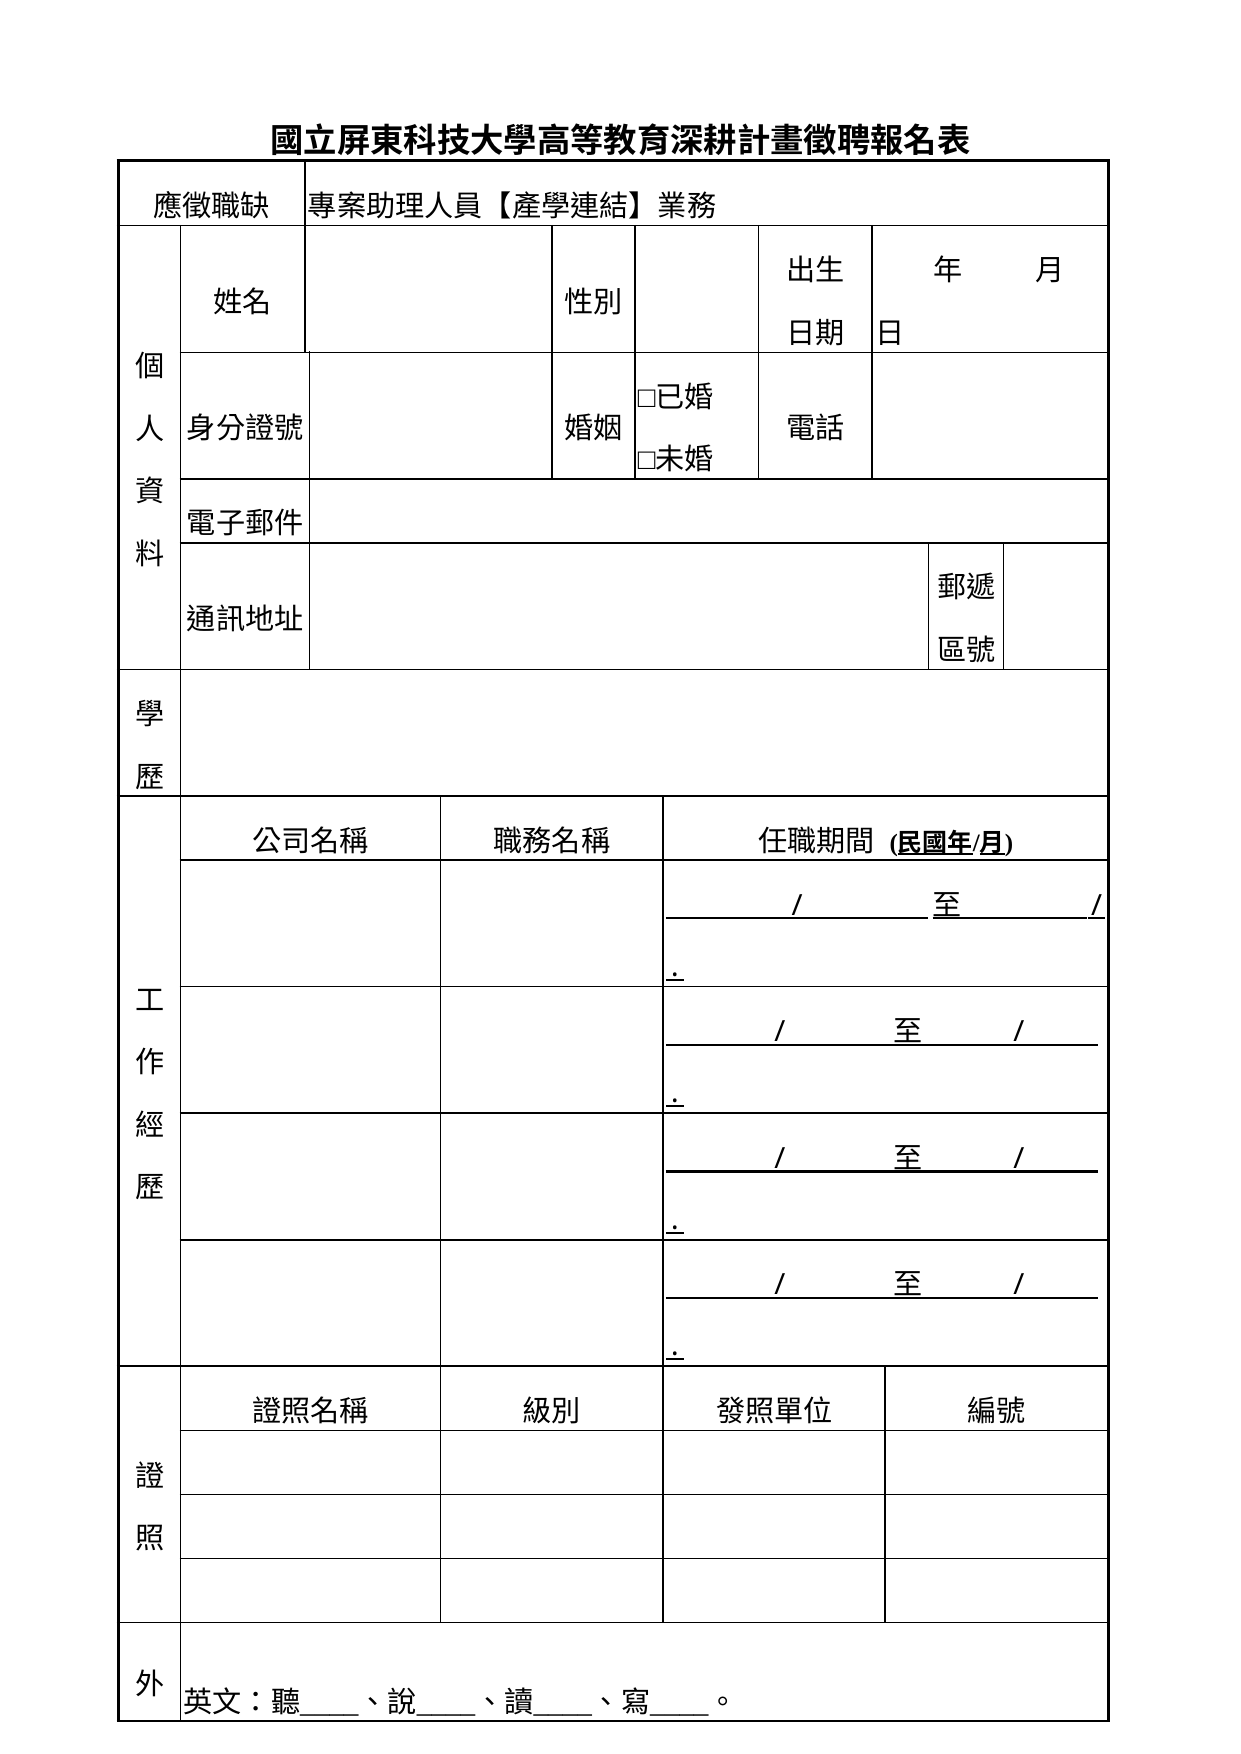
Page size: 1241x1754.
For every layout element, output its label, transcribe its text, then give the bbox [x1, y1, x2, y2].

table_cell [664, 1495, 884, 1558]
table_cell [441, 1241, 662, 1365]
table_cell [310, 544, 928, 668]
table_cell 出生 日期 [759, 226, 871, 351]
table_cell [181, 1559, 440, 1622]
table_cell 工作經歷 [120, 797, 180, 1365]
table_cell [181, 987, 440, 1112]
table_cell [181, 1495, 440, 1558]
table_cell 電子郵件 [181, 480, 309, 542]
table_cell 電話 [759, 353, 871, 478]
table_cell 通訊地址 [181, 544, 309, 668]
table_cell / 至 / . [664, 861, 1107, 986]
table_cell 姓名 [181, 226, 304, 351]
table_cell [441, 1431, 662, 1493]
table_cell 任職期間 (民國年/月) [664, 797, 1107, 859]
table_cell [310, 353, 551, 478]
table_cell 婚姻 [553, 353, 634, 478]
text 國立屏東科技大學高等教育深耕計畫徵聘報名表 [118, 97, 1122, 159]
table_cell [181, 670, 1107, 795]
table_cell [873, 353, 1107, 478]
table_cell [310, 480, 1107, 542]
table_cell [441, 861, 662, 986]
table_cell 公司名稱 [181, 797, 440, 859]
table_cell / 至 / . [664, 1114, 1107, 1239]
table_cell [886, 1431, 1107, 1493]
table_cell [181, 1431, 440, 1493]
table_header 應徵職缺 [120, 162, 304, 225]
table_cell 發照單位 [664, 1367, 884, 1429]
table_cell 英文：聽____、說____、讀____、寫____。 [181, 1623, 1107, 1720]
table_cell 級別 [441, 1367, 662, 1429]
table_header 專案助理人員【產學連結】業務 [306, 162, 1107, 225]
table_cell 性別 [553, 226, 634, 351]
table_cell 年 月 日 [873, 226, 1107, 351]
table_cell 外 [120, 1623, 180, 1720]
table_cell [664, 1431, 884, 1493]
table_cell 編號 [886, 1367, 1107, 1429]
table_cell [181, 1114, 440, 1239]
table_cell [441, 1114, 662, 1239]
table_cell 郵遞區號 [929, 544, 1003, 668]
table_cell [441, 1495, 662, 1558]
table_cell [181, 1241, 440, 1365]
table_cell [181, 861, 440, 986]
table_cell 學歷 [120, 670, 180, 795]
table_cell 身分證號 [181, 353, 309, 478]
table_cell [441, 1559, 662, 1622]
table_cell [636, 226, 758, 351]
table_cell [306, 226, 551, 351]
table_cell 個人資料 [120, 226, 180, 668]
table_cell [1004, 544, 1107, 668]
table_cell [441, 987, 662, 1112]
table_cell [886, 1559, 1107, 1622]
table_cell / 至 / . [664, 1241, 1107, 1365]
table_cell / 至 / . [664, 987, 1107, 1112]
table_cell 職務名稱 [441, 797, 662, 859]
table_cell 證 照 [120, 1367, 180, 1622]
table_cell [886, 1495, 1107, 1558]
table_cell [664, 1559, 884, 1622]
table_cell 證照名稱 [181, 1367, 440, 1429]
table_cell □已婚 □未婚 [636, 353, 758, 478]
